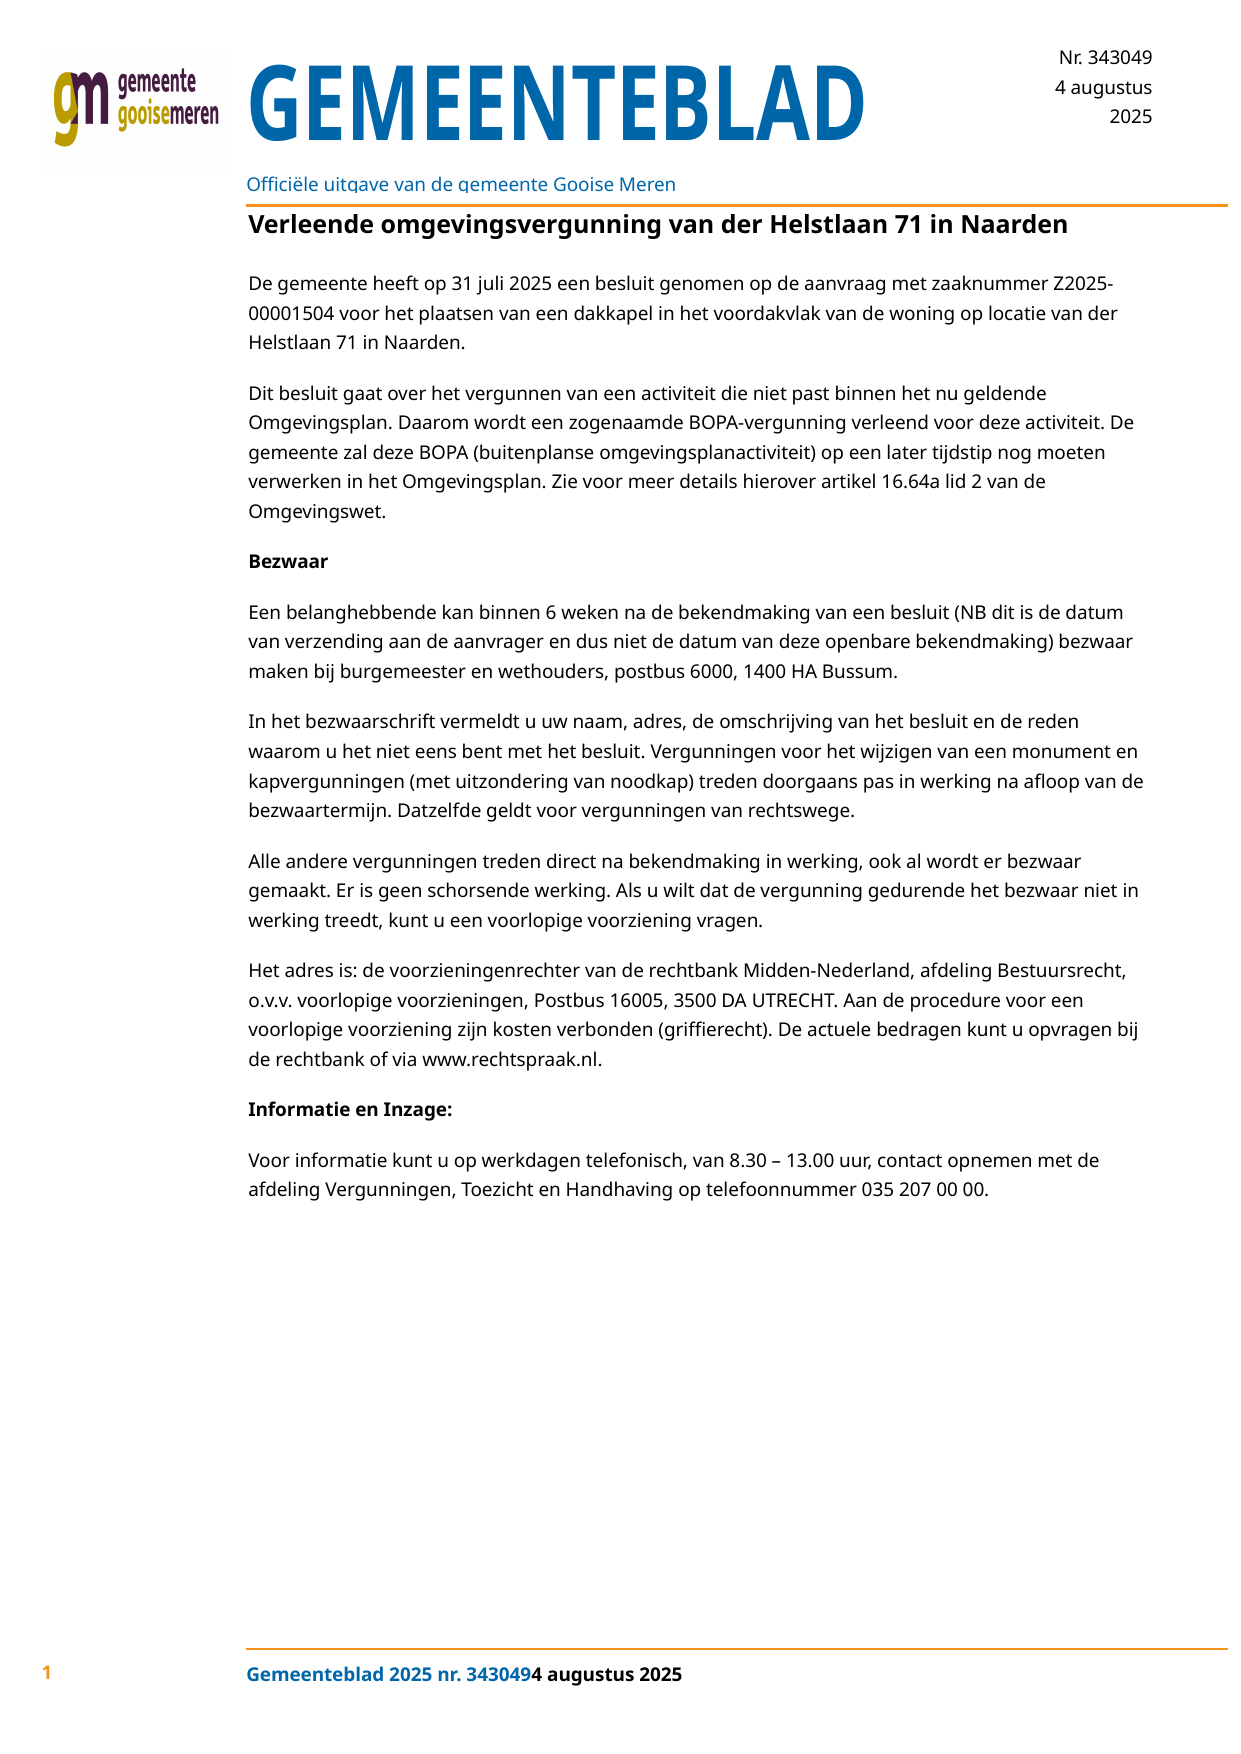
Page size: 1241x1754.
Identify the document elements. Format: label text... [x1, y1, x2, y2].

text Verleende omgevingsvergunning van der Helstlaan 71 in Naarden [248, 207, 1152, 241]
text Een belanghebbende kan binnen 6 weken na de bekendmaking van een besluit (NB dit is de datum van verzending aan de aanvrager en dus niet de datum van deze openbare bekendmaking) bezwaar maken bij burgemeester en wethouders, postbus 6000, 1400 HA Bussum. [248, 599, 1152, 684]
text Dit besluit gaat over het vergunnen van een activiteit die niet past binnen het nu geldende Omgevingsplan. Daarom wordt een zogenaamde BOPA-vergunning verleend voor deze activiteit. De gemeente zal deze BOPA (buitenplanse omgevingsplanactiviteit) op een later tijdstip nog moeten verwerken in het Omgevingsplan. Zie voor meer details hierover artikel 16.64a lid 2 van de Omgevingswet. [248, 380, 1152, 524]
text De gemeente heeft op 31 juli 2025 een besluit genomen op de aanvraag met zaaknummer Z2025-00001504 voor het plaatsen van een dakkapel in het voordakvlak van de woning op locatie van der Helstlaan 71 in Naarden. [248, 270, 1152, 355]
picture [41, 47, 231, 172]
text Bezwaar [248, 549, 1152, 574]
text In het bezwaarschrift vermeldt u uw naam, adres, de omschrijving van het besluit en de reden waarom u het niet eens bent met het besluit. Vergunningen voor het wijzigen van een monument en kapvergunningen (met uitzondering van noodkap) treden doorgaans pas in werking na afloop van de bezwaartermijn. Datzelfde geldt voor vergunningen van rechtswege. [248, 709, 1152, 823]
text Voor informatie kunt u op werkdagen telefonisch, van 8.30 – 13.00 uur, contact opnemen met de afdeling Vergunningen, Toezicht en Handhaving op telefoonnummer 035 207 00 00. [248, 1147, 1152, 1202]
text Het adres is: de voorzieningenrechter van de rechtbank Midden-Nederland, afdeling Bestuursrecht, o.v.v. voorlopige voorzieningen, Postbus 16005, 3500 DA UTRECHT. Aan de procedure voor een voorlopige voorziening zijn kosten verbonden (griffierecht). De actuele bedragen kunt u opvragen bij de rechtbank of via www.rechtspraak.nl. [248, 957, 1152, 1072]
text Alle andere vergunningen treden direct na bekendmaking in werking, ook al wordt er bezwaar gemaakt. Er is geen schorsende werking. Als u wilt dat de vergunning gedurende het bezwaar niet in werking treedt, kunt u een voorlopige voorziening vragen. [248, 848, 1152, 933]
text Informatie en Inzage: [248, 1097, 1152, 1122]
